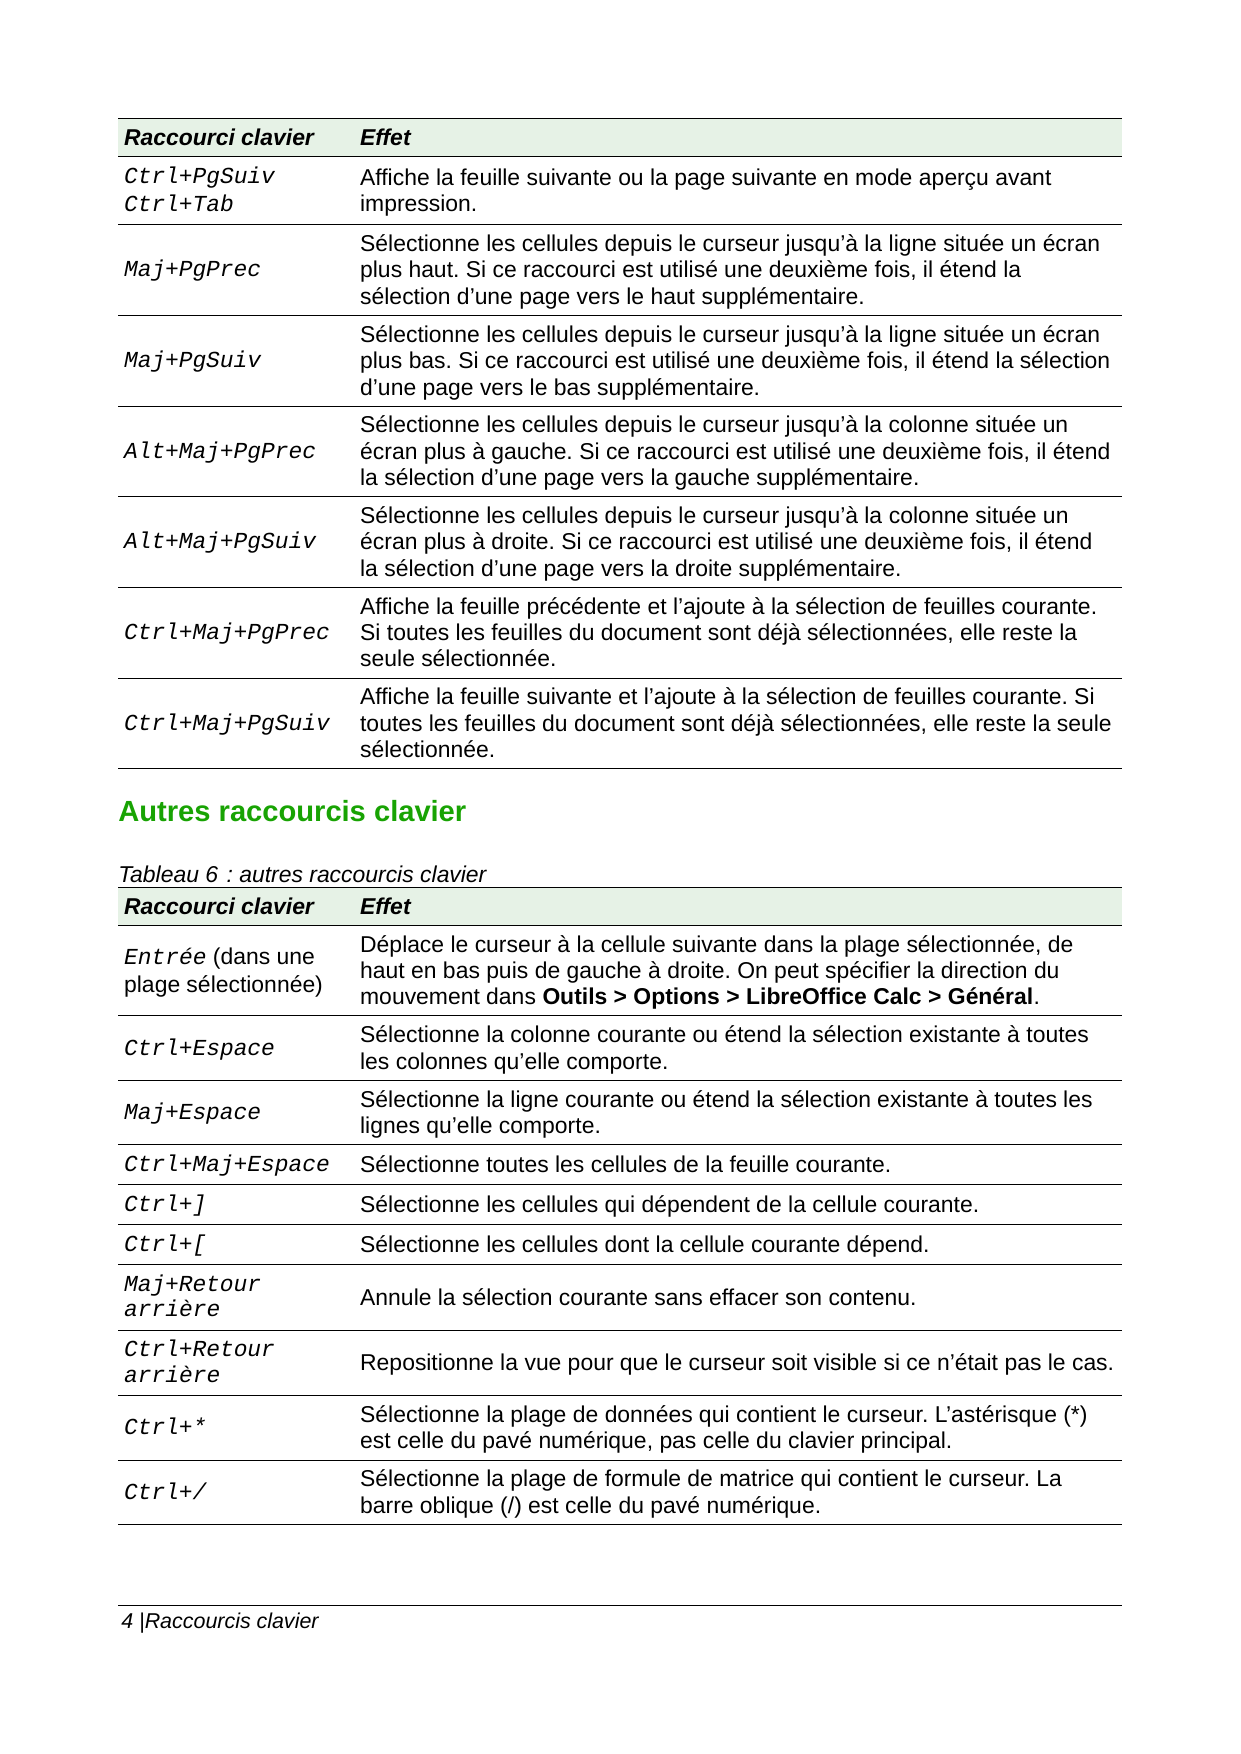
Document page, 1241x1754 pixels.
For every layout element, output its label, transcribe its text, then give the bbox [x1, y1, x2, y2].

table_cell Maj+Espace [118, 1081, 354, 1144]
table_cell Affiche la feuille suivante ou la page suivante en mode aperçu avant impression. [354, 157, 1122, 224]
table_cell Entrée (dans une plage sélectionnée) [118, 926, 354, 1015]
table_cell Repositionne la vue pour que le curseur soit visible si ce n’était pas le cas. [354, 1331, 1122, 1395]
table_cell Sélectionne les cellules depuis le curseur jusqu’à la colonne située un écran plus à droite. Si ce raccourci est utilisé une deuxième fois, il étend la sélection d’une page vers la droite supplémentaire. [354, 497, 1122, 587]
table_cell Ctrl+* [118, 1396, 354, 1459]
table_cell Affiche la feuille précédente et l’ajoute à la sélection de feuilles courante. Si toutes les feuilles du document sont déjà sélectionnées, elle reste la seule sélectionnée. [354, 588, 1122, 677]
table_cell Sélectionne les cellules depuis le curseur jusqu’à la ligne située un écran plus haut. Si ce raccourci est utilisé une deuxième fois, il étend la sélection d’une page vers le haut supplémentaire. [354, 225, 1122, 315]
table_cell Sélectionne les cellules dont la cellule courante dépend. [354, 1225, 1122, 1264]
table_cell Alt+Maj+PgPrec [118, 407, 354, 496]
table_cell Ctrl+Maj+Espace [118, 1145, 354, 1184]
text Tableau 6 : autres raccourcis clavier [118, 857, 1122, 887]
table_cell Ctrl+/ [118, 1461, 354, 1524]
table_header Raccourci clavier [118, 888, 354, 925]
table_cell Maj+PgPrec [118, 225, 354, 315]
table_cell Affiche la feuille suivante et l’ajoute à la sélection de feuilles courante. Si toutes les feuilles du document sont déjà sélectionnées, elle reste la seule sélectionnée. [354, 679, 1122, 768]
table_cell Ctrl+Espace [118, 1016, 354, 1080]
subtitle Autres raccourcis clavier [118, 794, 1122, 828]
table_cell Ctrl+Maj+PgSuiv [118, 679, 354, 768]
table_cell Ctrl+] [118, 1185, 354, 1224]
table_cell Annule la sélection courante sans effacer son contenu. [354, 1265, 1122, 1329]
table_cell Sélectionne la plage de données qui contient le curseur. L’astérisque (*) est celle du pavé numérique, pas celle du clavier principal. [354, 1396, 1122, 1459]
table_cell Sélectionne les cellules qui dépendent de la cellule courante. [354, 1185, 1122, 1224]
table_cell Sélectionne la plage de formule de matrice qui contient le curseur. La barre oblique (/) est celle du pavé numérique. [354, 1461, 1122, 1524]
table_cell Sélectionne les cellules depuis le curseur jusqu’à la ligne située un écran plus bas. Si ce raccourci est utilisé une deuxième fois, il étend la sélection d’une page vers le bas supplémentaire. [354, 316, 1122, 406]
table_cell Maj+PgSuiv [118, 316, 354, 406]
table_cell Déplace le curseur à la cellule suivante dans la plage sélectionnée, de haut en bas puis de gauche à droite. On peut spécifier la direction du mouvement dans Outils > Options > LibreOffice Calc > Général. [354, 926, 1122, 1015]
table_cell Ctrl+[ [118, 1225, 354, 1264]
table_header Raccourci clavier [118, 119, 354, 156]
table_cell Sélectionne les cellules depuis le curseur jusqu’à la colonne située un écran plus à gauche. Si ce raccourci est utilisé une deuxième fois, il étend la sélection d’une page vers la gauche supplémentaire. [354, 407, 1122, 496]
table_cell Sélectionne toutes les cellules de la feuille courante. [354, 1145, 1122, 1184]
table_header Effet [354, 119, 1122, 156]
table_cell Ctrl+PgSuiv Ctrl+Tab [118, 157, 354, 224]
table_cell Sélectionne la colonne courante ou étend la sélection existante à toutes les colonnes qu’elle comporte. [354, 1016, 1122, 1080]
table_cell Maj+Retour arrière [118, 1265, 354, 1329]
table_cell Ctrl+Maj+PgPrec [118, 588, 354, 677]
table_cell Alt+Maj+PgSuiv [118, 497, 354, 587]
table_cell Sélectionne la ligne courante ou étend la sélection existante à toutes les lignes qu’elle comporte. [354, 1081, 1122, 1144]
table_header Effet [354, 888, 1122, 925]
table_cell Ctrl+Retour arrière [118, 1331, 354, 1395]
